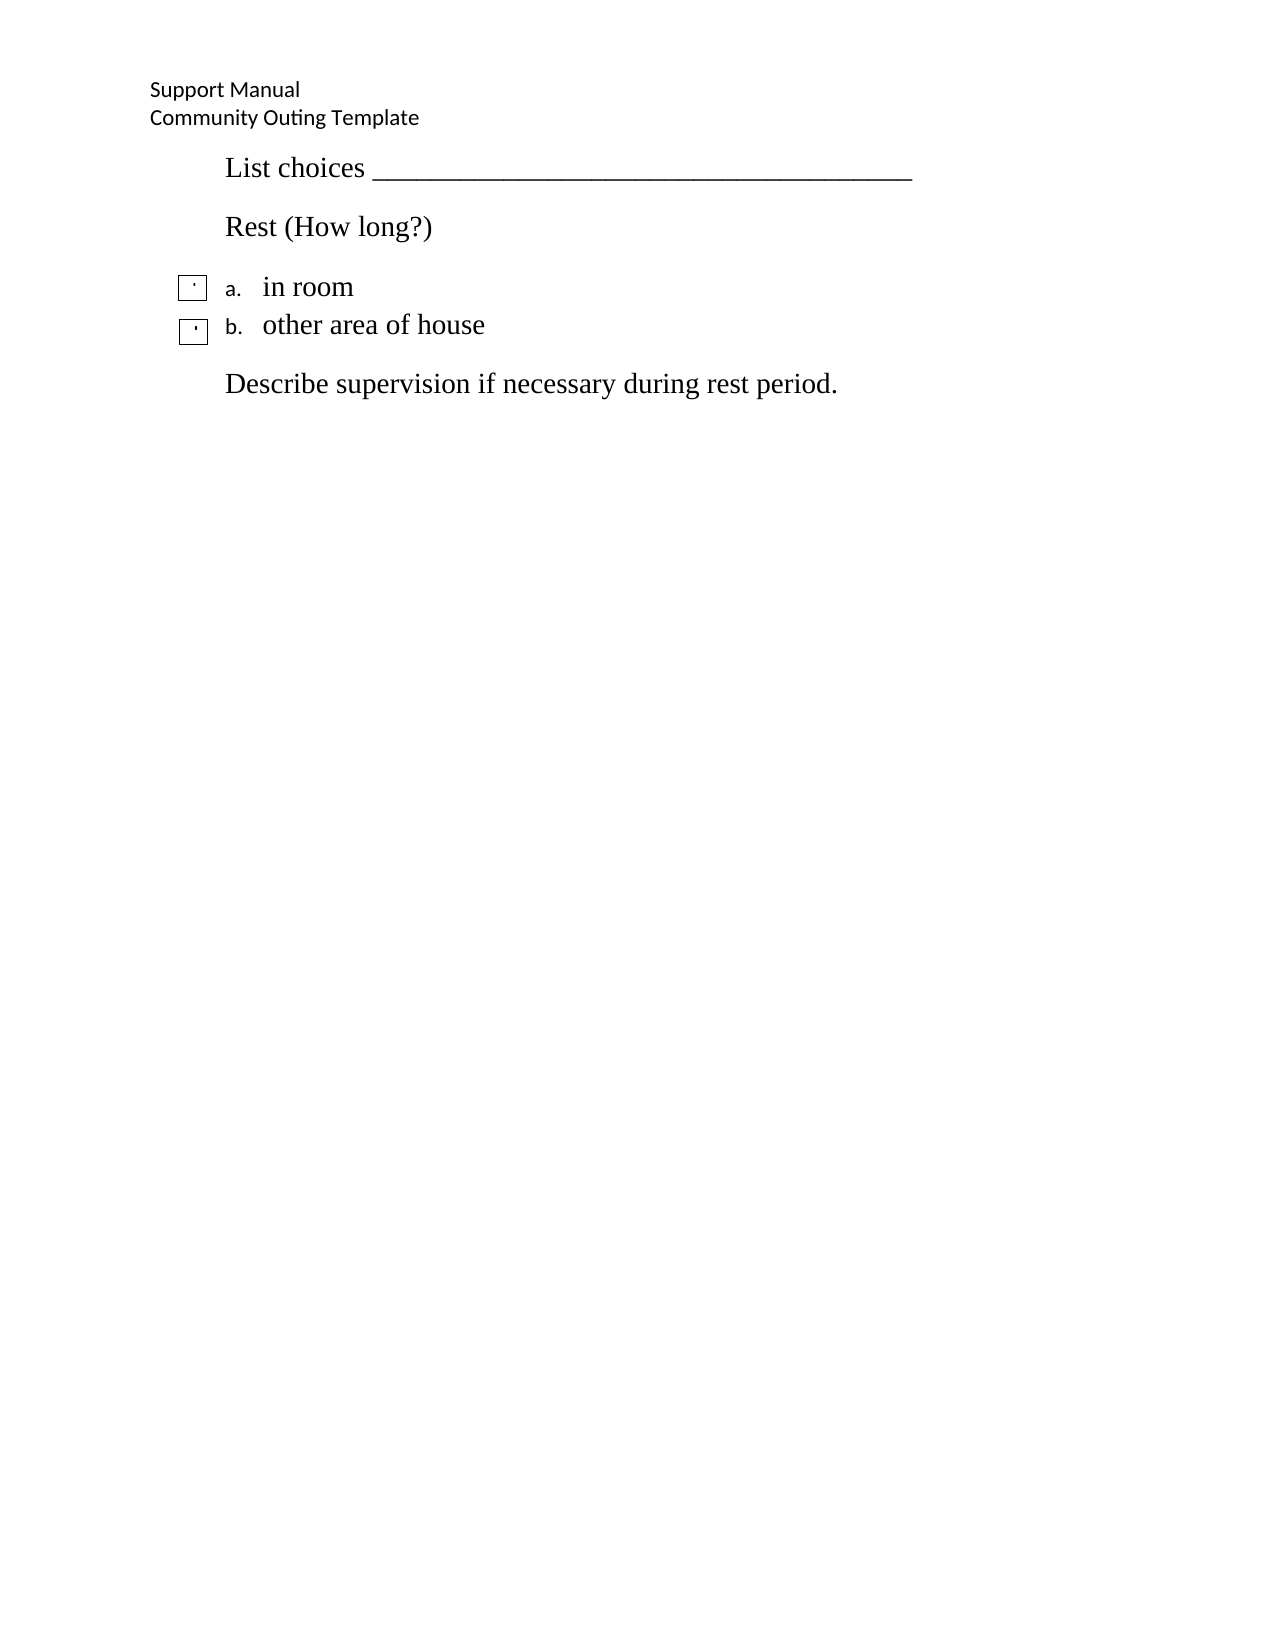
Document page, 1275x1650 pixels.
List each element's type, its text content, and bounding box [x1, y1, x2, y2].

text Describe supervision if necessary during rest period. [225, 367, 1125, 400]
list in room [225, 269, 1125, 302]
text List choices _____________________________________ [150, 150, 1125, 183]
list other area of house [225, 307, 1125, 341]
text Rest (How long?) [150, 209, 1125, 243]
